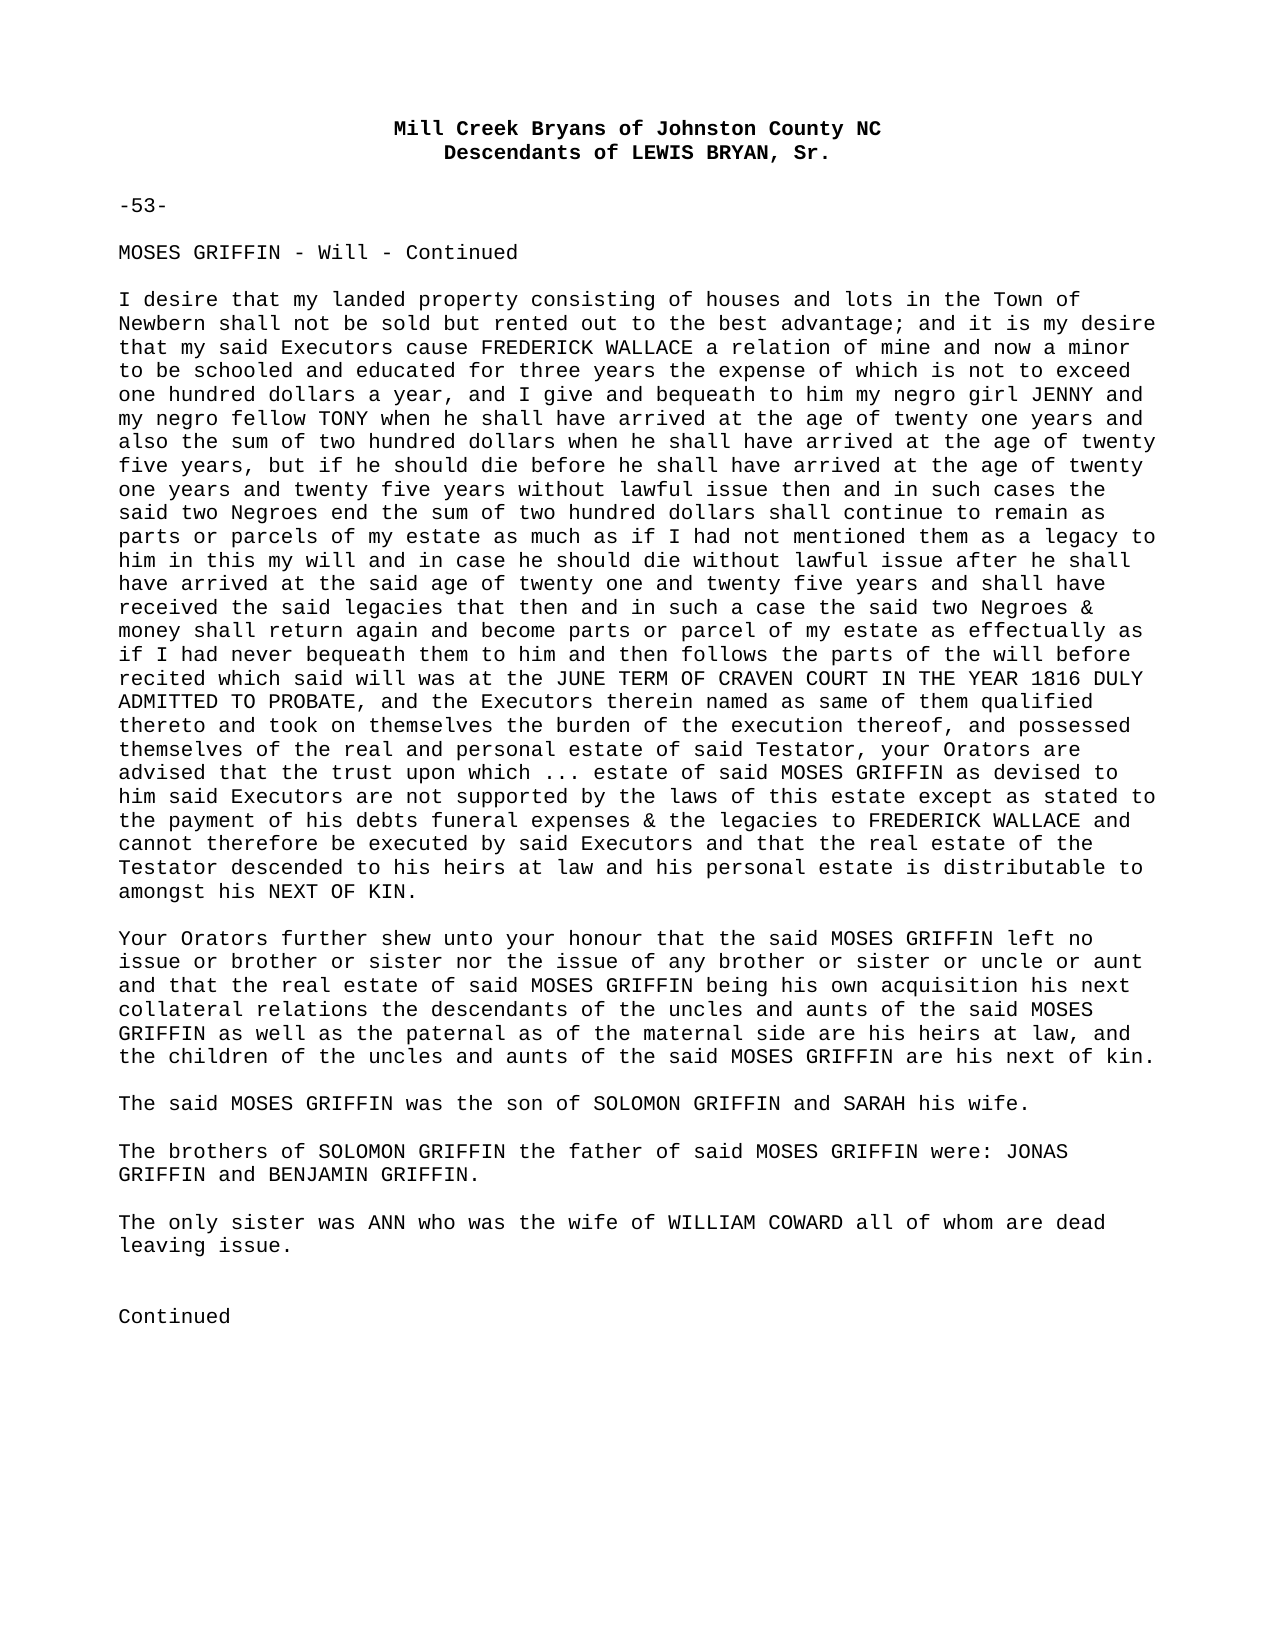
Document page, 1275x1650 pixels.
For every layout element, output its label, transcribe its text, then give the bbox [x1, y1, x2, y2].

text The said MOSES GRIFFIN was the son of SOLOMON GRIFFIN and SARAH his wife. [118, 1093, 1157, 1117]
text Your Orators further shew unto your honour that the said MOSES GRIFFIN left no issue or brother or sister nor the issue of any brother or sister or uncle or aunt and that the real estate of said MOSES GRIFFIN being his own acquisition his next collateral relations the descendants of the uncles and aunts of the said MOSES GRIFFIN as well as the paternal as of the maternal side are his heirs at law, and the children of the uncles and aunts of the said MOSES GRIFFIN are his next of kin. [118, 928, 1157, 1070]
text The brothers of SOLOMON GRIFFIN the father of said MOSES GRIFFIN were: JONAS GRIFFIN and BENJAMIN GRIFFIN. [118, 1141, 1157, 1188]
text The only sister was ANN who was the wife of WILLIAM COWARD all of whom are dead leaving issue. [118, 1212, 1157, 1259]
text I desire that my landed property consisting of houses and lots in the Town of Newbern shall not be sold but rented out to the best advantage; and it is my desire that my said Executors cause FREDERICK WALLACE a relation of mine and now a minor to be schooled and educated for three years the expense of which is not to exceed one hundred dollars a year, and I give and bequeath to him my negro girl Jenny and my negro fellow Tony when he shall have arrived at the age of twenty one years and also the sum of two hundred dollars when he shall have arrived at the age of twenty five years, but if he should die before he shall have arrived at the age of twenty one years and twenty five years without lawful issue then and in such cases the said two Negroes end the sum of two hundred dollars shall continue to remain as parts or parcels of my estate as much as if I had not mentioned them as a legacy to him in this my will and in case he should die without lawful issue after he shall have arrived at the said age of twenty one and twenty five years and shall have received the said legacies that then and in such a case the said two Negroes & money shall return again and become parts or parcel of my estate as effectually as if I had never bequeath them to him and then follows the parts of the will before recited which said will was at the JUNE TERM OF CRAVEN COURT IN THE YEAR 1816 DULY ADMITTED TO PROBATE, and the Executors therein named as same of them qualified thereto and took on themselves the burden of the execution thereof, and possessed themselves of the real and personal estate of said Testator, your Orators are advised that the trust upon which ... estate of said MOSES GRIFFIN as devised to him said Executors are not supported by the laws of this estate except as stated to the payment of his debts funeral expenses & the legacies to FREDERICK WALLACE and cannot therefore be executed by said Executors and that the real estate of the Testator descended to his heirs at law and his personal estate is distributable to amongst his NEXT OF KIN. [118, 289, 1157, 904]
text -53- [118, 195, 1157, 218]
text MOSES GRIFFIN - Will - Continued [118, 242, 1157, 266]
text Continued [118, 1306, 1157, 1330]
